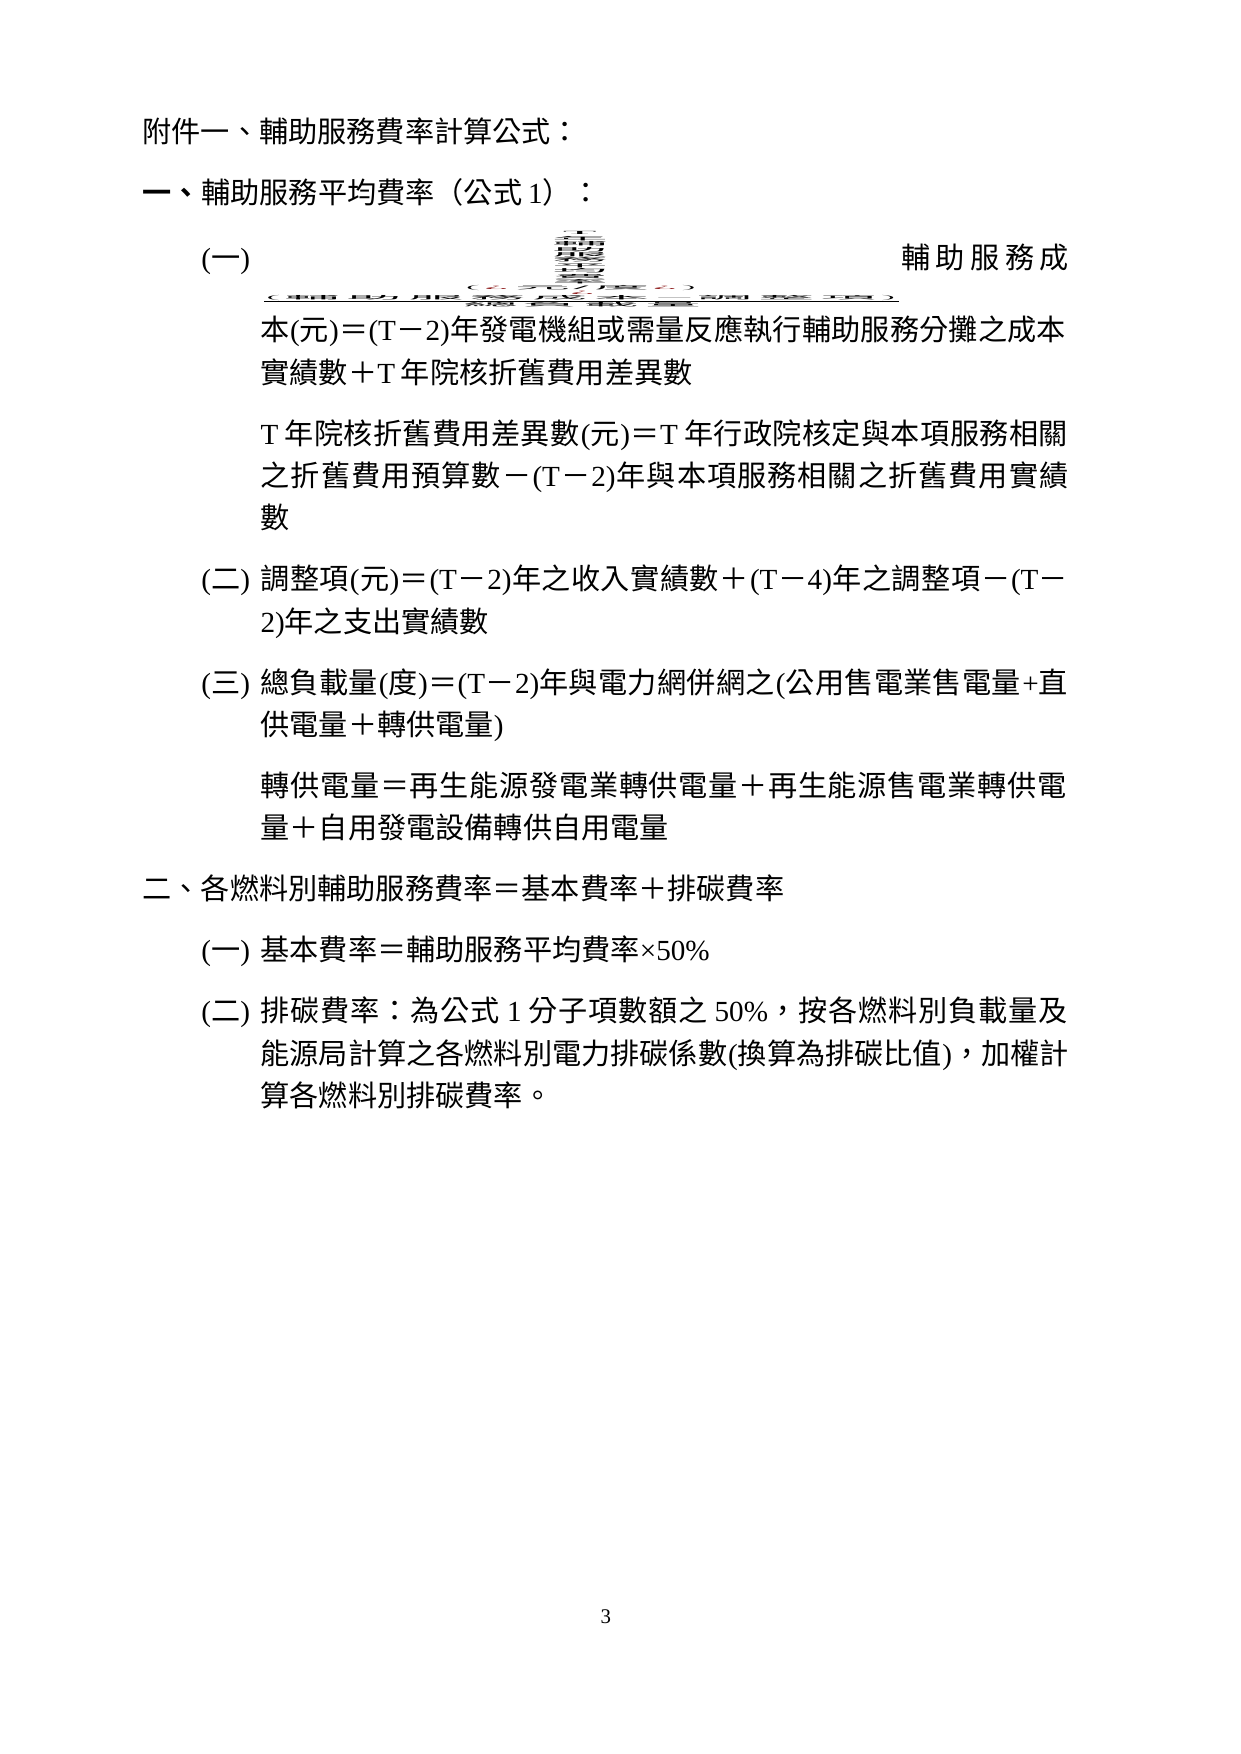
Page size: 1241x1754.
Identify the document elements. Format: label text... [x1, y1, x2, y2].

list 排碳費率：為公式1分子項數額之50%，按各燃料別負載量及能源局計算之各燃料別電力排碳係數(換算為排碳比值)，加權計算各燃料別排碳費率。 [201, 988, 1069, 1115]
list 輔助服務成本(元)＝(T－2)年發電機組或需量反應執行輔助服務分攤之成本實績數＋T年院核折舊費用差異數 [201, 230, 1069, 391]
text 二、各燃料別輔助服務費率＝基本費率＋排碳費率 [142, 866, 1069, 908]
list 基本費率＝輔助服務平均費率×50% [201, 927, 1069, 969]
list 總負載量(度)＝(T－2)年與電力網併網之(公用售電業售電量+直供電量＋轉供電量) [201, 659, 1069, 744]
text T年院核折舊費用差異數(元)＝T年行政院核定與本項服務相關之折舊費用預算數－(T－2)年與本項服務相關之折舊費用實績數 [260, 410, 1069, 537]
list 調整項(元)＝(T－2)年之收入實績數＋(T－4)年之調整項－(T－2)年之支出實績數 [201, 556, 1069, 640]
text 轉供電量＝再生能源發電業轉供電量＋再生能源售電業轉供電量＋自用發電設備轉供自用電量 [260, 762, 1069, 847]
text 附件一、輔助服務費率計算公式： [142, 108, 1069, 151]
list 輔助服務平均費率（公式1）： [142, 169, 1069, 212]
